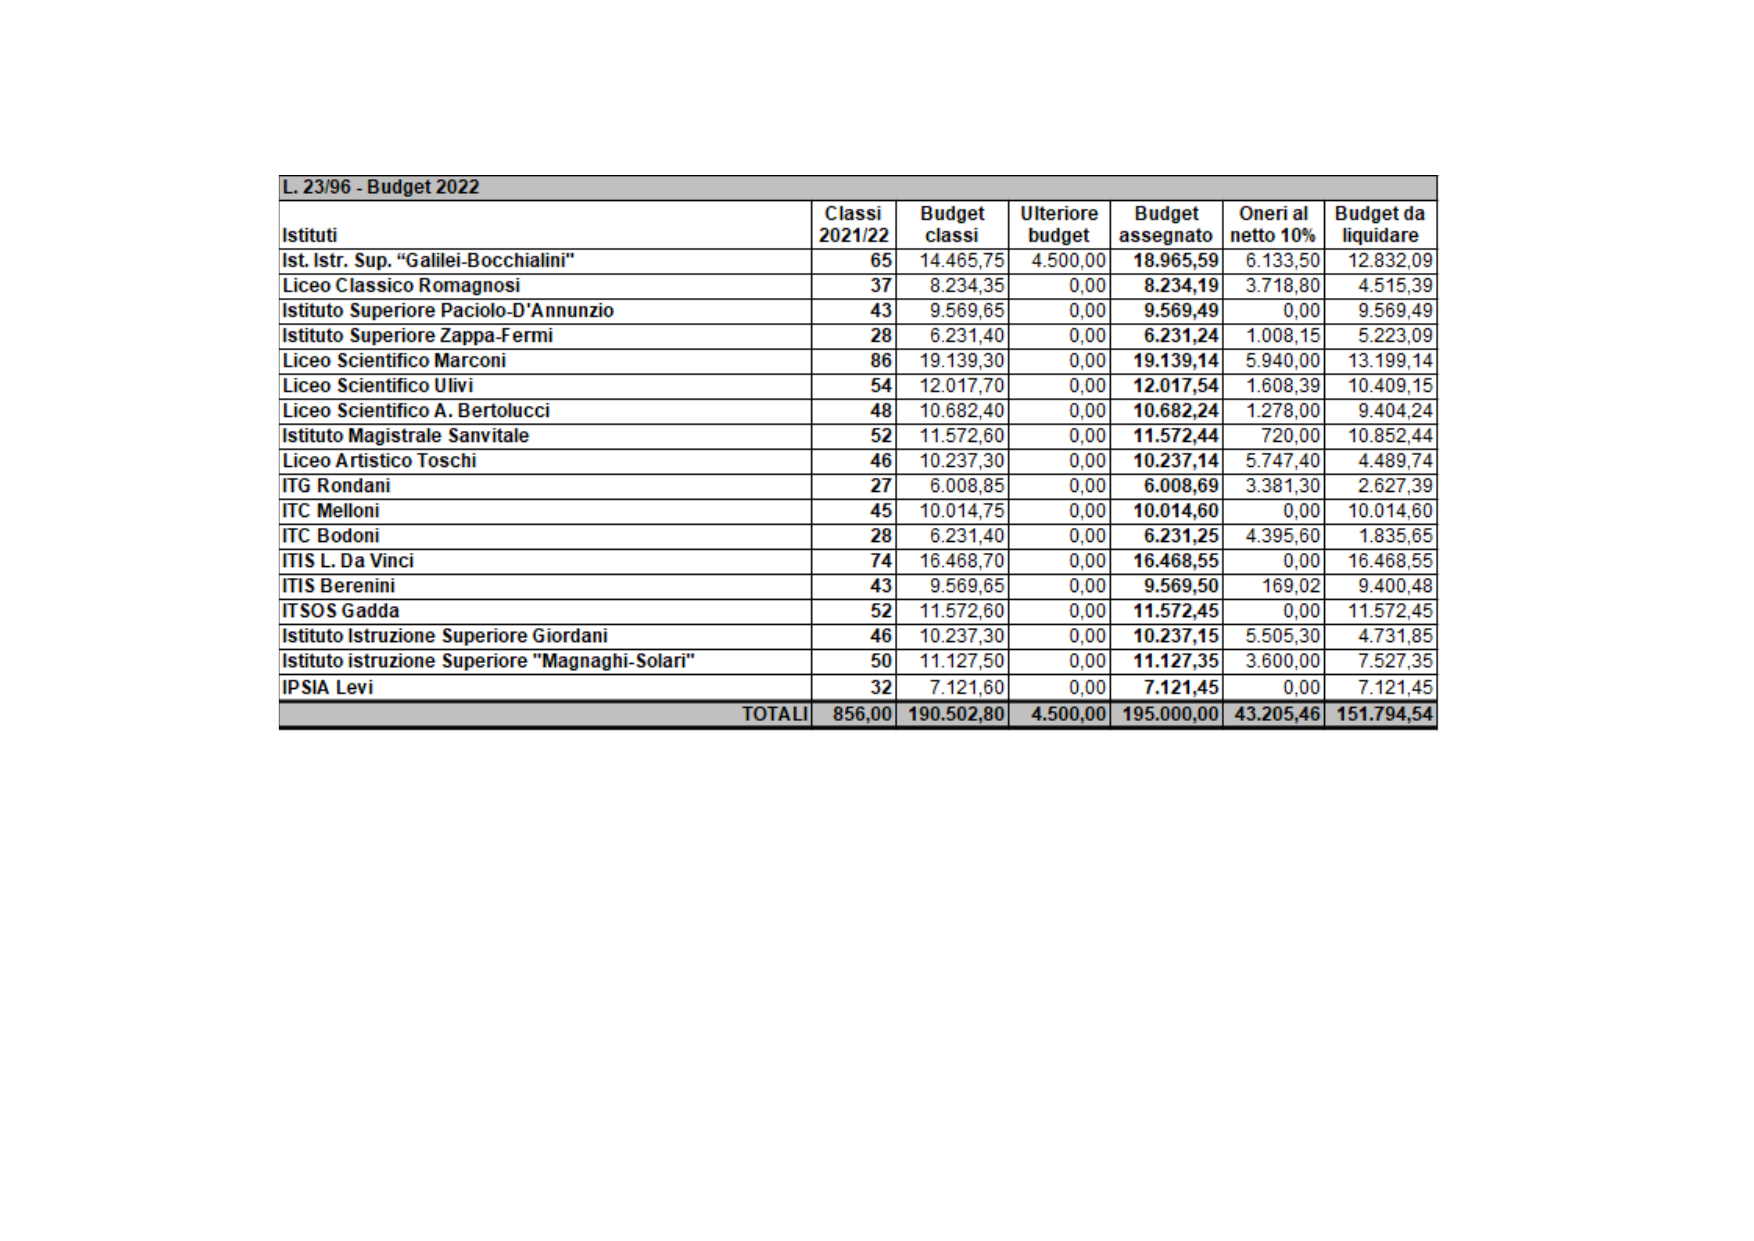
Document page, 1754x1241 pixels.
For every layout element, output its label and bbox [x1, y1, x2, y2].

picture [278, 175, 1446, 760]
